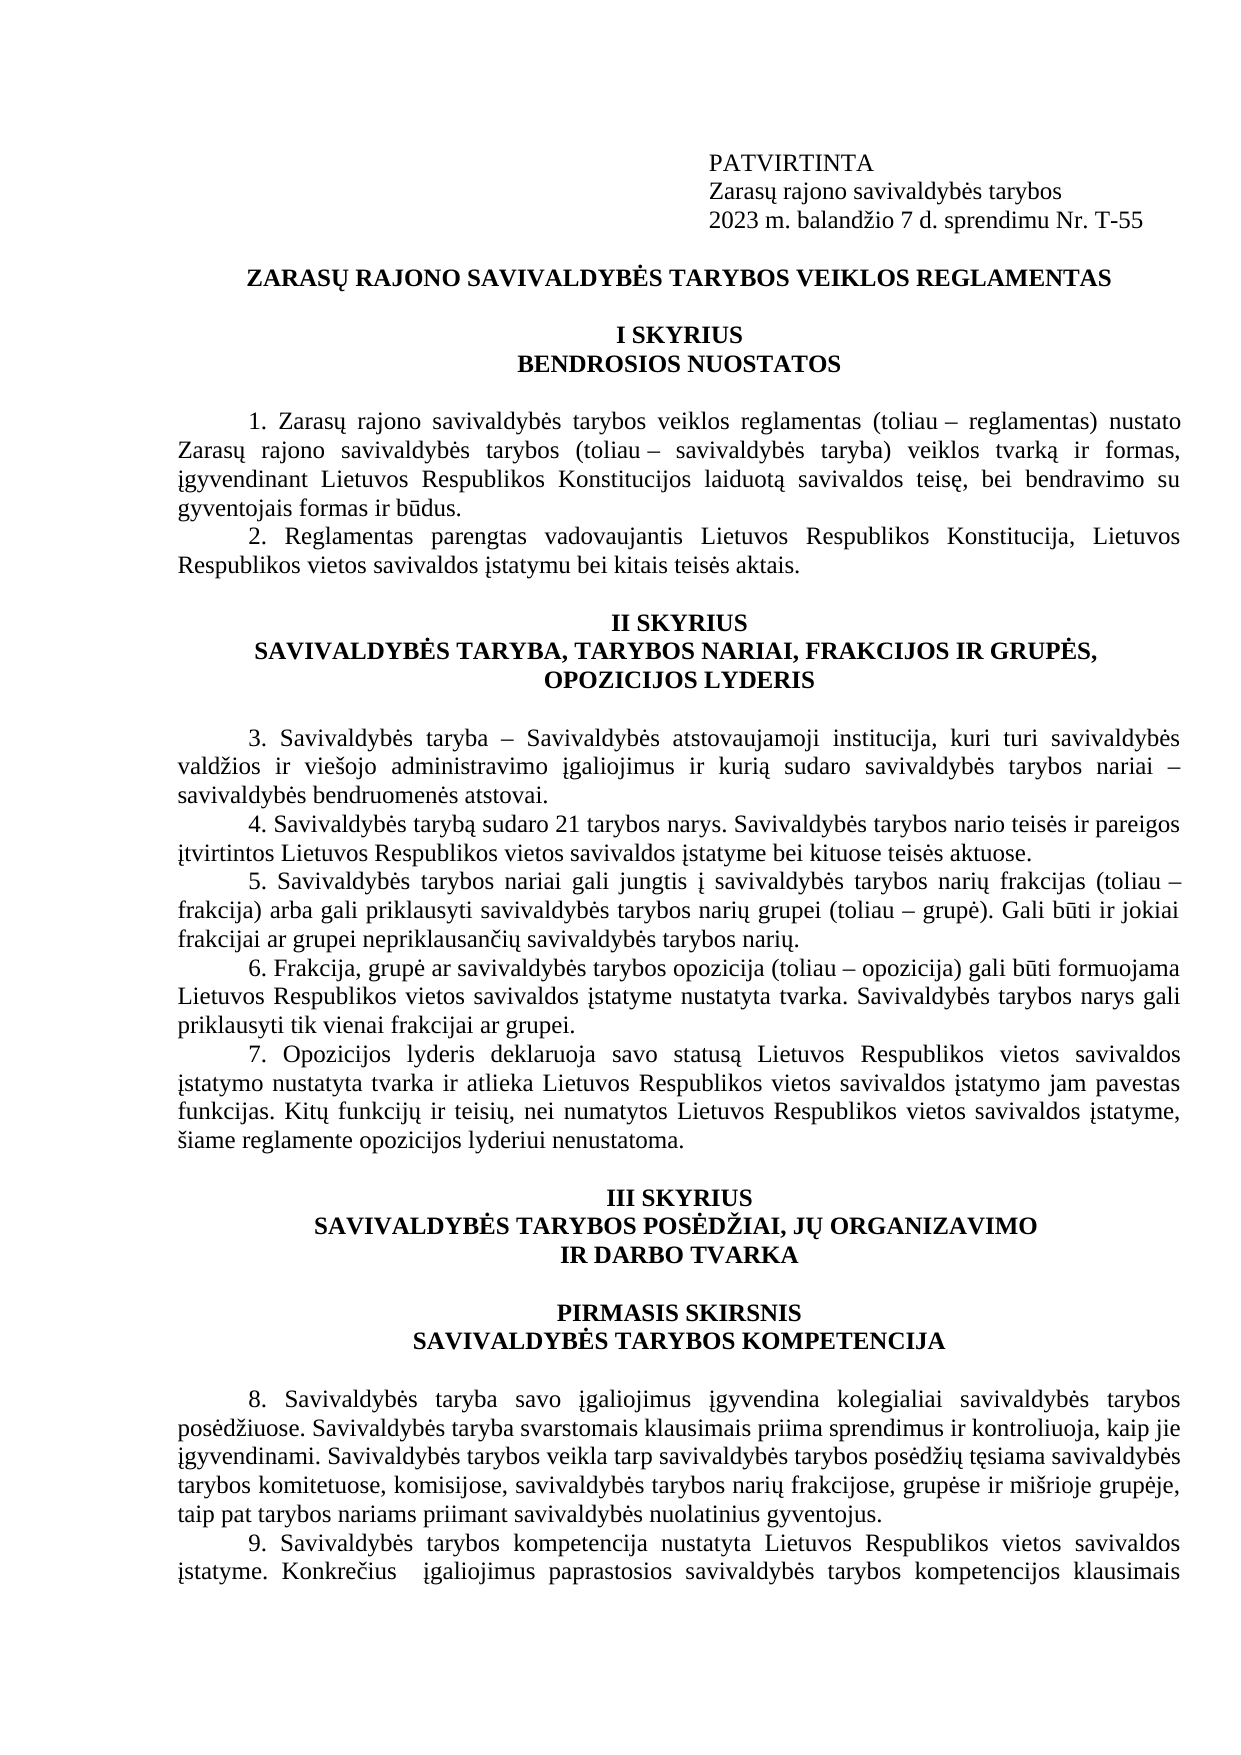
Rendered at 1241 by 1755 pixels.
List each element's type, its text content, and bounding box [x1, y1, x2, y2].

text Zarasų rajono savivaldybės tarybos [709, 176, 1181, 205]
text SAVIVALDYBĖS TARYBA, TARYBOS NARIAI, FRAKCIJOS IR GRUPĖS, [177, 636, 1181, 665]
text 7. Opozicijos lyderis deklaruoja savo statusą Lietuvos Respublikos vietos savivaldos įstatymo nustatyta tvarka ir atlieka Lietuvos Respublikos vietos savivaldos įstatymo jam pavestas funkcijas. Kitų funkcijų ir teisių, nei numatytos Lietuvos Respublikos vietos savivaldos įstatyme, šiame reglamente opozicijos lyderiui nenustatoma. [177, 1039, 1181, 1154]
text 1. Zarasų rajono savivaldybės tarybos veiklos reglamentas (toliau – reglamentas) nustato Zarasų rajono savivaldybės tarybos (toliau – savivaldybės taryba) veiklos tvarką ir formas, įgyvendinant Lietuvos Respublikos Konstitucijos laiduotą savivaldos teisę, bei bendravimo su gyventojais formas ir būdus. [177, 406, 1181, 521]
text II SKYRIUS [177, 608, 1181, 636]
text ZARASŲ rajono SAVIVALDYBĖS TARYBOS VEIKLOS REGLAMENTAS [177, 263, 1181, 291]
text BENDROSIOS NUOSTATOS [177, 349, 1181, 378]
text 2023 m. balandžio 7 d. sprendimu Nr. T-55 [709, 205, 1181, 234]
text 8. Savivaldybės taryba savo įgaliojimus įgyvendina kolegialiai savivaldybės tarybos posėdžiuose. Savivaldybės taryba svarstomais klausimais priima sprendimus ir kontroliuoja, kaip jie įgyvendinami. Savivaldybės tarybos veikla tarp savivaldybės tarybos posėdžių tęsiama savivaldybės tarybos komitetuose, komisijose, savivaldybės tarybos narių frakcijose, grupėse ir mišrioje grupėje, taip pat tarybos nariams priimant savivaldybės nuolatinius gyventojus. [177, 1384, 1181, 1528]
text IR DARBO TVARKA [177, 1240, 1181, 1269]
text 5. Savivaldybės tarybos nariai gali jungtis į savivaldybės tarybos narių frakcijas (toliau – frakcija) arba gali priklausyti savivaldybės tarybos narių grupei (toliau – grupė). Gali būti ir jokiai frakcijai ar grupei nepriklausančių savivaldybės tarybos narių. [177, 866, 1181, 953]
text III SKYRIUS [177, 1183, 1181, 1211]
text 6. Frakcija, grupė ar savivaldybės tarybos opozicija (toliau – opozicija) gali būti formuojama Lietuvos Respublikos vietos savivaldos įstatyme nustatyta tvarka. Savivaldybės tarybos narys gali priklausyti tik vienai frakcijai ar grupei. [177, 953, 1181, 1039]
text 2. Reglamentas parengtas vadovaujantis Lietuvos Respublikos Konstitucija, Lietuvos Respublikos vietos savivaldos įstatymu bei kitais teisės aktais. [177, 521, 1181, 579]
text 9. Savivaldybės tarybos kompetencija nustatyta Lietuvos Respublikos vietos savivaldos įstatyme. Konkrečius įgaliojimus paprastosios savivaldybės tarybos kompetencijos klausimais [177, 1528, 1181, 1585]
text 4. Savivaldybės tarybą sudaro 21 tarybos narys. Savivaldybės tarybos nario teisės ir pareigos įtvirtintos Lietuvos Respublikos vietos savivaldos įstatyme bei kituose teisės aktuose. [177, 809, 1181, 866]
text 3. Savivaldybės taryba – Savivaldybės atstovaujamoji institucija, kuri turi savivaldybės valdžios ir viešojo administravimo įgaliojimus ir kurią sudaro savivaldybės tarybos nariai – savivaldybės bendruomenės atstovai. [177, 723, 1181, 809]
text PATVIRTINTA [709, 148, 1181, 176]
text SAVIVALDYBĖS TARYBOS POSĖDŽIAI, JŲ ORGANIZAVIMO [177, 1211, 1181, 1240]
text I skyrius [177, 320, 1181, 349]
text OPOZICIJOS LYDERIS [177, 665, 1181, 694]
text PIRMASIS SKIRSNIS [177, 1298, 1181, 1326]
text SAVIVALDYBĖS TARYBOS KOMPETENCIJA [177, 1326, 1181, 1355]
